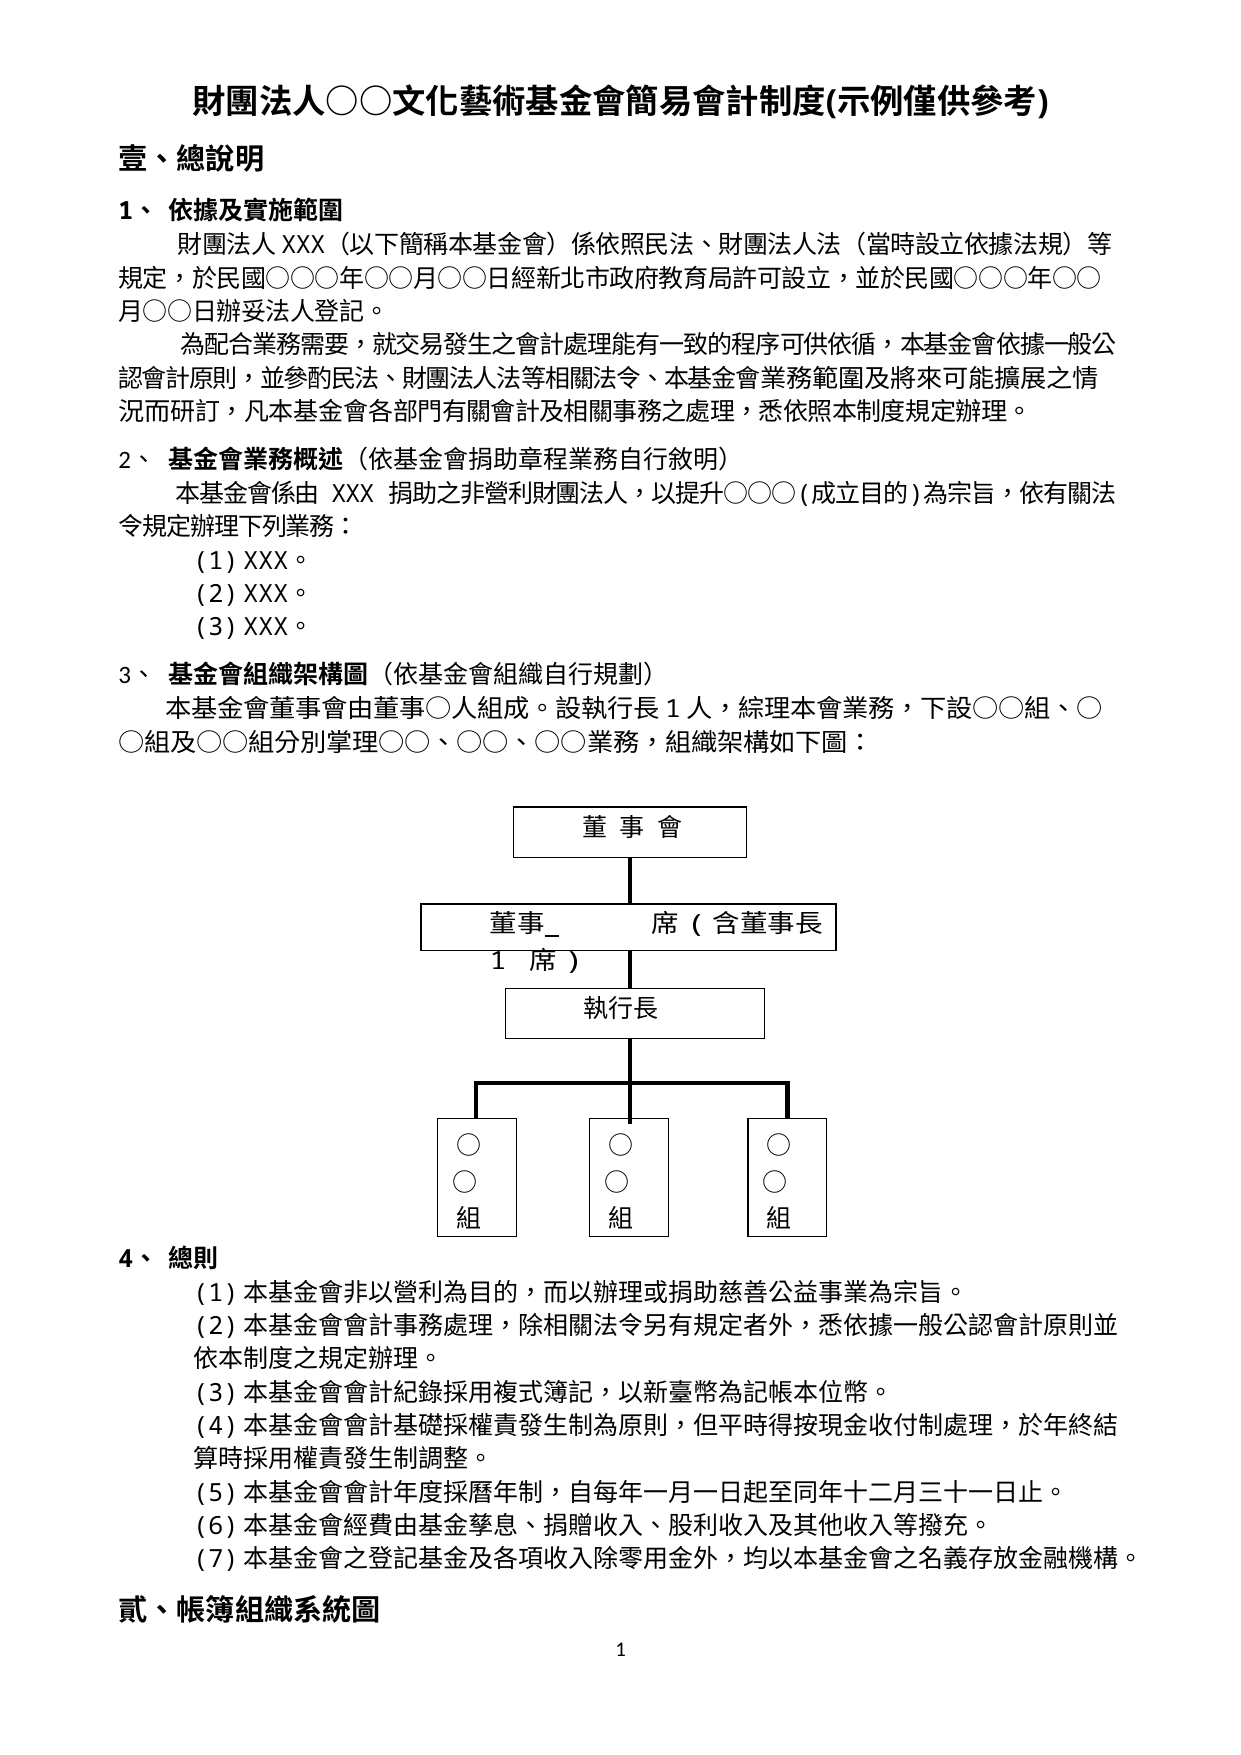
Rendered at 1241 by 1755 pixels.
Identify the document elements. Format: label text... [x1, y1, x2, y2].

text 本基金會董事會由董事○人組成。設執行長1人，綜理本會業務，下設○○組、○○組及○○組分別掌理○○、○○、○○業務，組織架構如下圖： [118, 691, 1122, 758]
list 本基金會會計紀錄採用複式簿記，以新臺幣為記帳本位幣。 [193, 1374, 1122, 1408]
list 基金會組織架構圖（依基金會組織自行規劃） [118, 655, 1122, 691]
text 本基金會係由 XXX 捐助之非營利財團法人，以提升○○○(成立目的)為宗旨，依有關法令規定辦理下列業務： [118, 476, 1122, 542]
text 壹、總說明 [118, 136, 1122, 178]
list 本基金會會計事務處理，除相關法令另有規定者外，悉依據一般公認會計原則並依本制度之規定辦理。 [193, 1308, 1122, 1374]
list 總則 [118, 1238, 1122, 1274]
text 財團法人○○文化藝術基金會簡易會計制度(示例僅供參考) [118, 75, 1122, 123]
text 貳、帳簿組織系統圖 [118, 1587, 1122, 1629]
list 本基金會經費由基金孳息、捐贈收入、股利收入及其他收入等撥充。 [193, 1508, 1122, 1541]
list 依據及實施範圍 [118, 191, 1122, 227]
list 本基金會之登記基金及各項收入除零用金外，均以本基金會之名義存放金融機構。 [193, 1541, 1122, 1574]
list 基金會業務概述（依基金會捐助章程業務自行敘明） [118, 439, 1122, 476]
list XXX。 [193, 609, 1122, 642]
list 本基金會非以營利為目的，而以辦理或捐助慈善公益事業為宗旨。 [193, 1274, 1122, 1308]
text 財團法人XXX（以下簡稱本基金會）係依照民法、財團法人法（當時設立依據法規）等規定，於民國○○○年○○月○○日經新北市政府教育局許可設立，並於民國○○○年○○月○○日辦妥法人登記。 [118, 227, 1122, 327]
list XXX。 [193, 542, 1122, 576]
list 本基金會會計年度採曆年制，自每年一月一日起至同年十二月三十一日止。 [193, 1474, 1122, 1508]
text 為配合業務需要，就交易發生之會計處理能有一致的程序可供依循，本基金會依據一般公認會計原則，並參酌民法、財團法人法等相關法令、本基金會業務範圍及將來可能擴展之情況而研訂，凡本基金會各部門有關會計及相關事務之處理，悉依照本制度規定辦理。 [118, 327, 1122, 427]
list 本基金會會計基礎採權責發生制為原則，但平時得按現金收付制處理，於年終結算時採用權責發生制調整。 [193, 1408, 1122, 1474]
list XXX。 [193, 576, 1122, 609]
